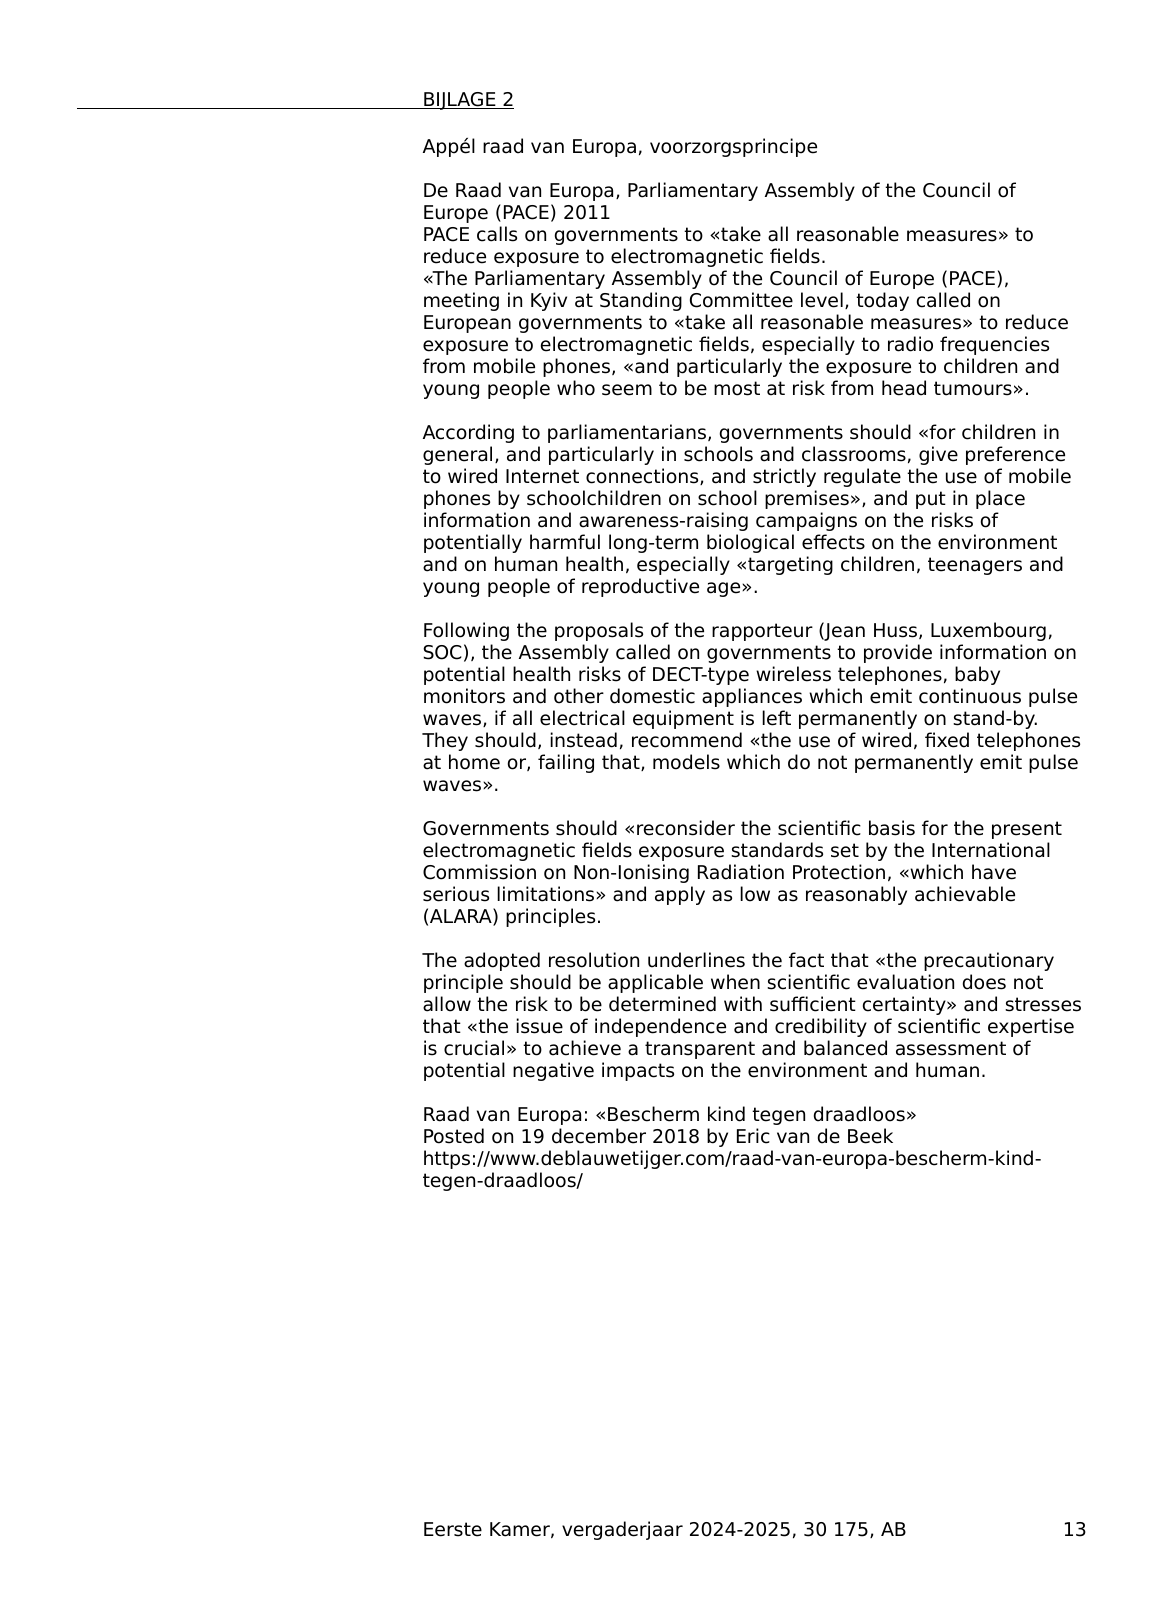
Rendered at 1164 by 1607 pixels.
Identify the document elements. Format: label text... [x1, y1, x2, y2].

text Appél raad van Europa, voorzorgsprincipe [422, 136, 1087, 158]
text PACE calls on governments to «take all reasonable measures» to reduce exposure to electromagnetic fields. [422, 224, 1087, 268]
text Raad van Europa: «Bescherm kind tegen draadloos» [422, 1104, 1087, 1126]
text Following the proposals of the rapporteur (Jean Huss, Luxembourg, SOC), the Assembly called on governments to provide information on potential health risks of DECT-type wireless telephones, baby monitors and other domestic appliances which emit continuous pulse waves, if all electrical equipment is left permanently on stand-by. They should, instead, recommend «the use of wired, fixed telephones at home or, failing that, models which do not permanently emit pulse waves». [422, 620, 1087, 796]
text «The Parliamentary Assembly of the Council of Europe (PACE), meeting in Kyiv at Standing Committee level, today called on European governments to «take all reasonable measures» to reduce exposure to electromagnetic fields, especially to radio frequencies from mobile phones, «and particularly the exposure to children and young people who seem to be most at risk from head tumours». [422, 268, 1087, 400]
text Governments should «reconsider the scientific basis for the present electromagnetic fields exposure standards set by the International Commission on Non-Ionising Radiation Protection, «which have serious limitations» and apply as low as reasonably achievable (ALARA) principles. [422, 818, 1087, 928]
text The adopted resolution underlines the fact that «the precautionary principle should be applicable when scientific evaluation does not allow the risk to be determined with sufficient certainty» and stresses that «the issue of independence and credibility of scientific expertise is crucial» to achieve a transparent and balanced assessment of potential negative impacts on the environment and human. [422, 950, 1087, 1082]
subtitle BIJLAGE 2 [77, 89, 1087, 111]
text https://www.deblauwetijger.com/raad-van-europa-bescherm-kind-tegen-draadloos/ [422, 1148, 1087, 1192]
text Posted on 19 december 2018 by Eric van de Beek [422, 1126, 1087, 1148]
text According to parliamentarians, governments should «for children in general, and particularly in schools and classrooms, give preference to wired Internet connections, and strictly regulate the use of mobile phones by schoolchildren on school premises», and put in place information and awareness-raising campaigns on the risks of potentially harmful long-term biological effects on the environment and on human health, especially «targeting children, teenagers and young people of reproductive age». [422, 422, 1087, 598]
text De Raad van Europa, Parliamentary Assembly of the Council of Europe (PACE) 2011 [422, 180, 1087, 224]
